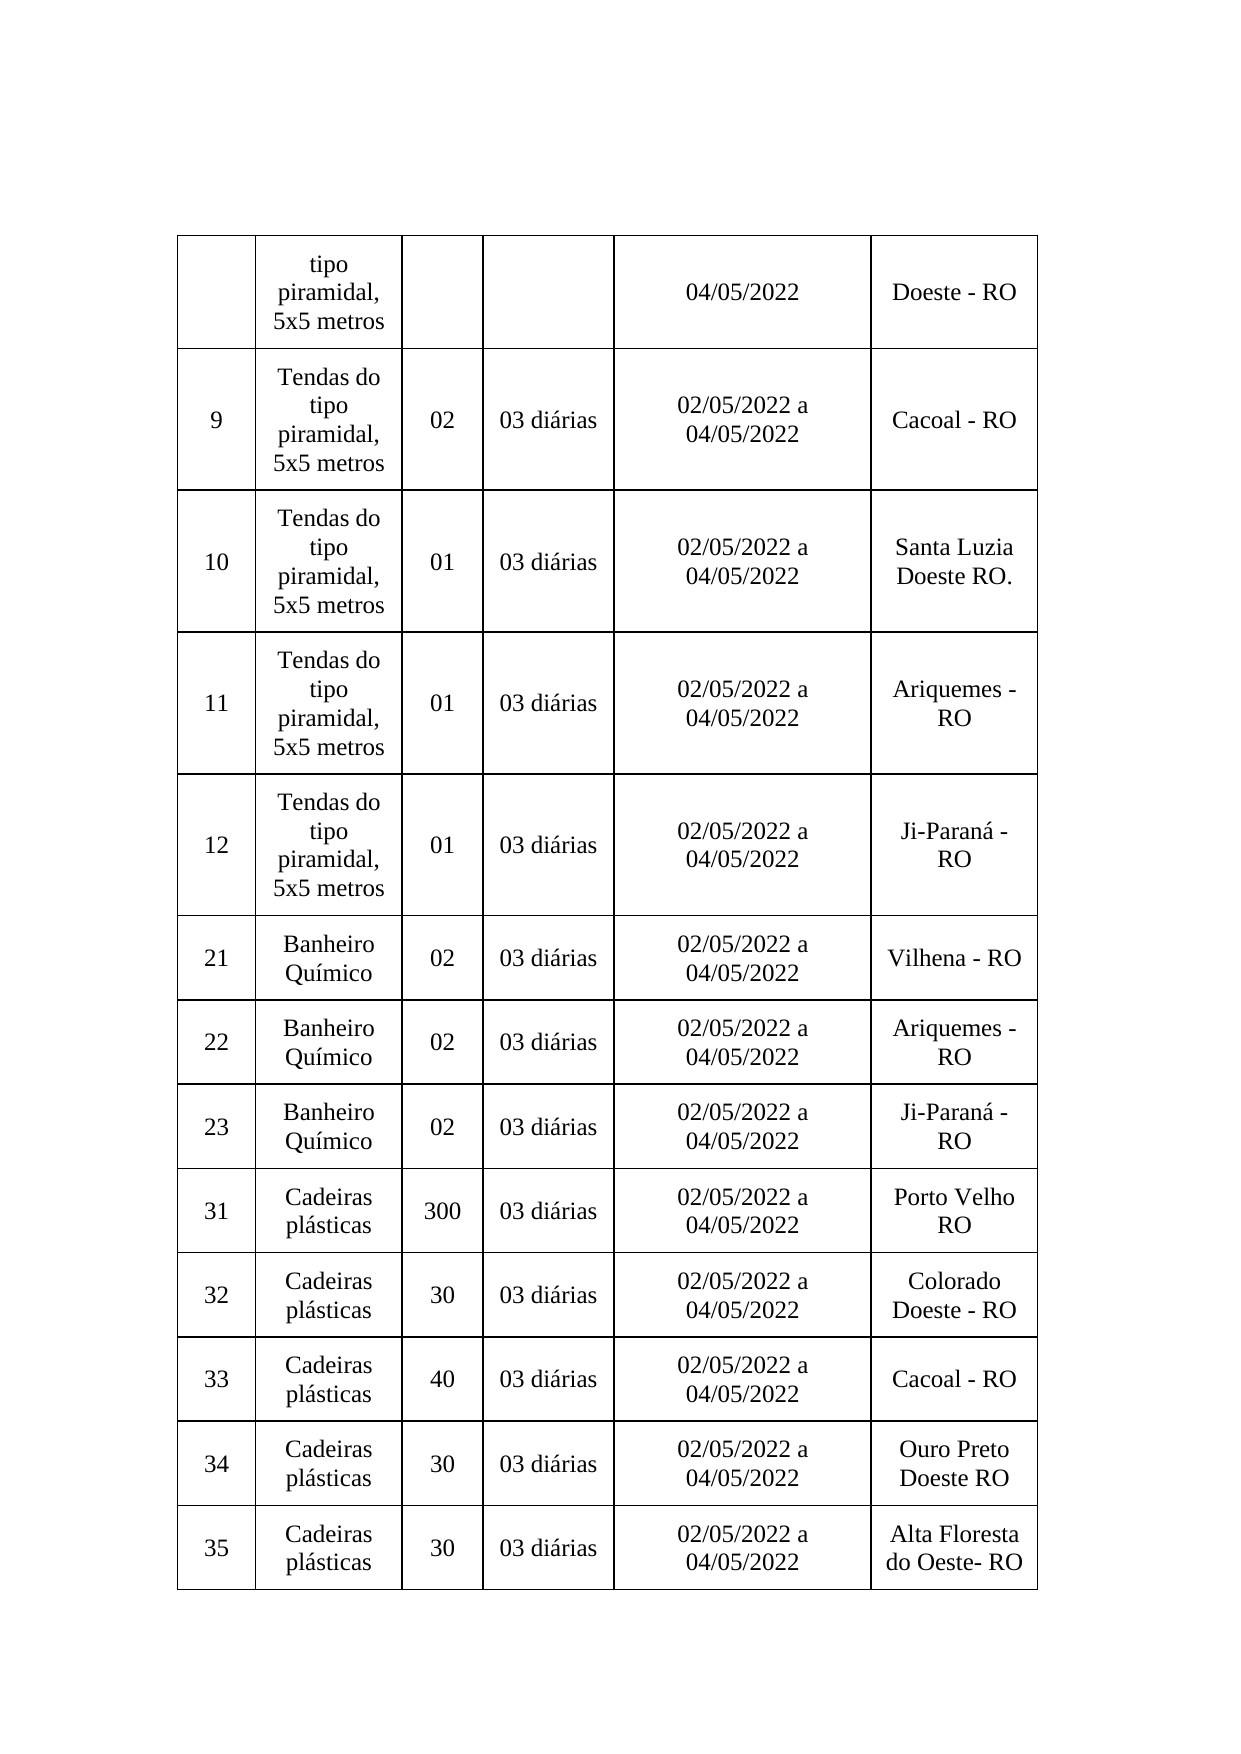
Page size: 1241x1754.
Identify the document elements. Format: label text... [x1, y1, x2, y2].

table_cell 30 [403, 1506, 482, 1589]
table_cell 32 [178, 1253, 255, 1336]
table_cell 03 diárias [484, 1422, 613, 1504]
table_cell 04/05/2022 [615, 236, 870, 347]
table_cell Ji-Paraná - RO [872, 1085, 1037, 1167]
table_cell 9 [178, 349, 255, 489]
table_cell Ariquemes - RO [872, 1001, 1037, 1083]
table_cell 03 diárias [484, 491, 613, 631]
table_cell Banheiro Químico [256, 916, 401, 999]
table_cell 33 [178, 1338, 255, 1420]
table_cell 34 [178, 1422, 255, 1504]
table_cell 02/05/2022 a 04/05/2022 [615, 1338, 870, 1420]
table_cell Santa Luzia Doeste RO. [872, 491, 1037, 631]
table_cell 300 [403, 1169, 482, 1252]
table_cell 02 [403, 1085, 482, 1167]
table_cell 02 [403, 916, 482, 999]
table_cell 01 [403, 775, 482, 914]
table_cell Banheiro Químico [256, 1001, 401, 1083]
table_cell Cadeiras plásticas [256, 1253, 401, 1336]
table_cell Ariquemes - RO [872, 633, 1037, 773]
table_cell Cacoal - RO [872, 1338, 1037, 1420]
table_cell 40 [403, 1338, 482, 1420]
table_cell Ji-Paraná - RO [872, 775, 1037, 914]
table_cell 03 diárias [484, 1169, 613, 1252]
table_cell Porto Velho RO [872, 1169, 1037, 1252]
table_cell 02/05/2022 a 04/05/2022 [615, 916, 870, 999]
table_cell [178, 236, 255, 347]
table_cell 02/05/2022 a 04/05/2022 [615, 1001, 870, 1083]
table_cell 02/05/2022 a 04/05/2022 [615, 349, 870, 489]
table_cell 03 diárias [484, 916, 613, 999]
table_cell 02 [403, 1001, 482, 1083]
table_cell 23 [178, 1085, 255, 1167]
table_cell 02/05/2022 a 04/05/2022 [615, 1506, 870, 1589]
table_cell 22 [178, 1001, 255, 1083]
table_cell Cacoal - RO [872, 349, 1037, 489]
table_cell Tendas do tipo piramidal, 5x5 metros [256, 349, 401, 489]
table_cell 02/05/2022 a 04/05/2022 [615, 1085, 870, 1167]
table_cell 30 [403, 1253, 482, 1336]
table_cell 35 [178, 1506, 255, 1589]
table_cell Tendas do tipo piramidal, 5x5 metros [256, 633, 401, 773]
table_cell 12 [178, 775, 255, 914]
table_cell 02/05/2022 a 04/05/2022 [615, 1253, 870, 1336]
table_cell Vilhena - RO [872, 916, 1037, 999]
table_cell Cadeiras plásticas [256, 1422, 401, 1504]
table_cell Alta Floresta do Oeste- RO [872, 1506, 1037, 1589]
table_cell 01 [403, 491, 482, 631]
table_cell Cadeiras plásticas [256, 1169, 401, 1252]
table_cell 10 [178, 491, 255, 631]
table_cell 03 diárias [484, 349, 613, 489]
table_cell [484, 236, 613, 347]
table_cell 30 [403, 1422, 482, 1504]
table_cell 03 diárias [484, 775, 613, 914]
table_cell Tendas do tipo piramidal, 5x5 metros [256, 491, 401, 631]
table_cell 02/05/2022 a 04/05/2022 [615, 1422, 870, 1504]
table_cell 03 diárias [484, 1001, 613, 1083]
table_cell Cadeiras plásticas [256, 1506, 401, 1589]
table_cell Colorado Doeste - RO [872, 1253, 1037, 1336]
table_cell Tendas do tipo piramidal, 5x5 metros [256, 775, 401, 914]
table_cell tipo piramidal, 5x5 metros [256, 236, 401, 347]
table_cell 03 diárias [484, 1085, 613, 1167]
table_cell 31 [178, 1169, 255, 1252]
table_cell 02/05/2022 a 04/05/2022 [615, 1169, 870, 1252]
table_cell 02/05/2022 a 04/05/2022 [615, 633, 870, 773]
table_cell 03 diárias [484, 633, 613, 773]
table_cell 03 diárias [484, 1253, 613, 1336]
table_cell [403, 236, 482, 347]
table_cell 03 diárias [484, 1506, 613, 1589]
table_cell Ouro Preto Doeste RO [872, 1422, 1037, 1504]
table_cell Cadeiras plásticas [256, 1338, 401, 1420]
table_cell 21 [178, 916, 255, 999]
table_cell 02 [403, 349, 482, 489]
table_cell 02/05/2022 a 04/05/2022 [615, 491, 870, 631]
table_cell 11 [178, 633, 255, 773]
table_cell Doeste - RO [872, 236, 1037, 347]
table_cell 02/05/2022 a 04/05/2022 [615, 775, 870, 914]
table_cell 01 [403, 633, 482, 773]
table_cell Banheiro Químico [256, 1085, 401, 1167]
table_cell 03 diárias [484, 1338, 613, 1420]
